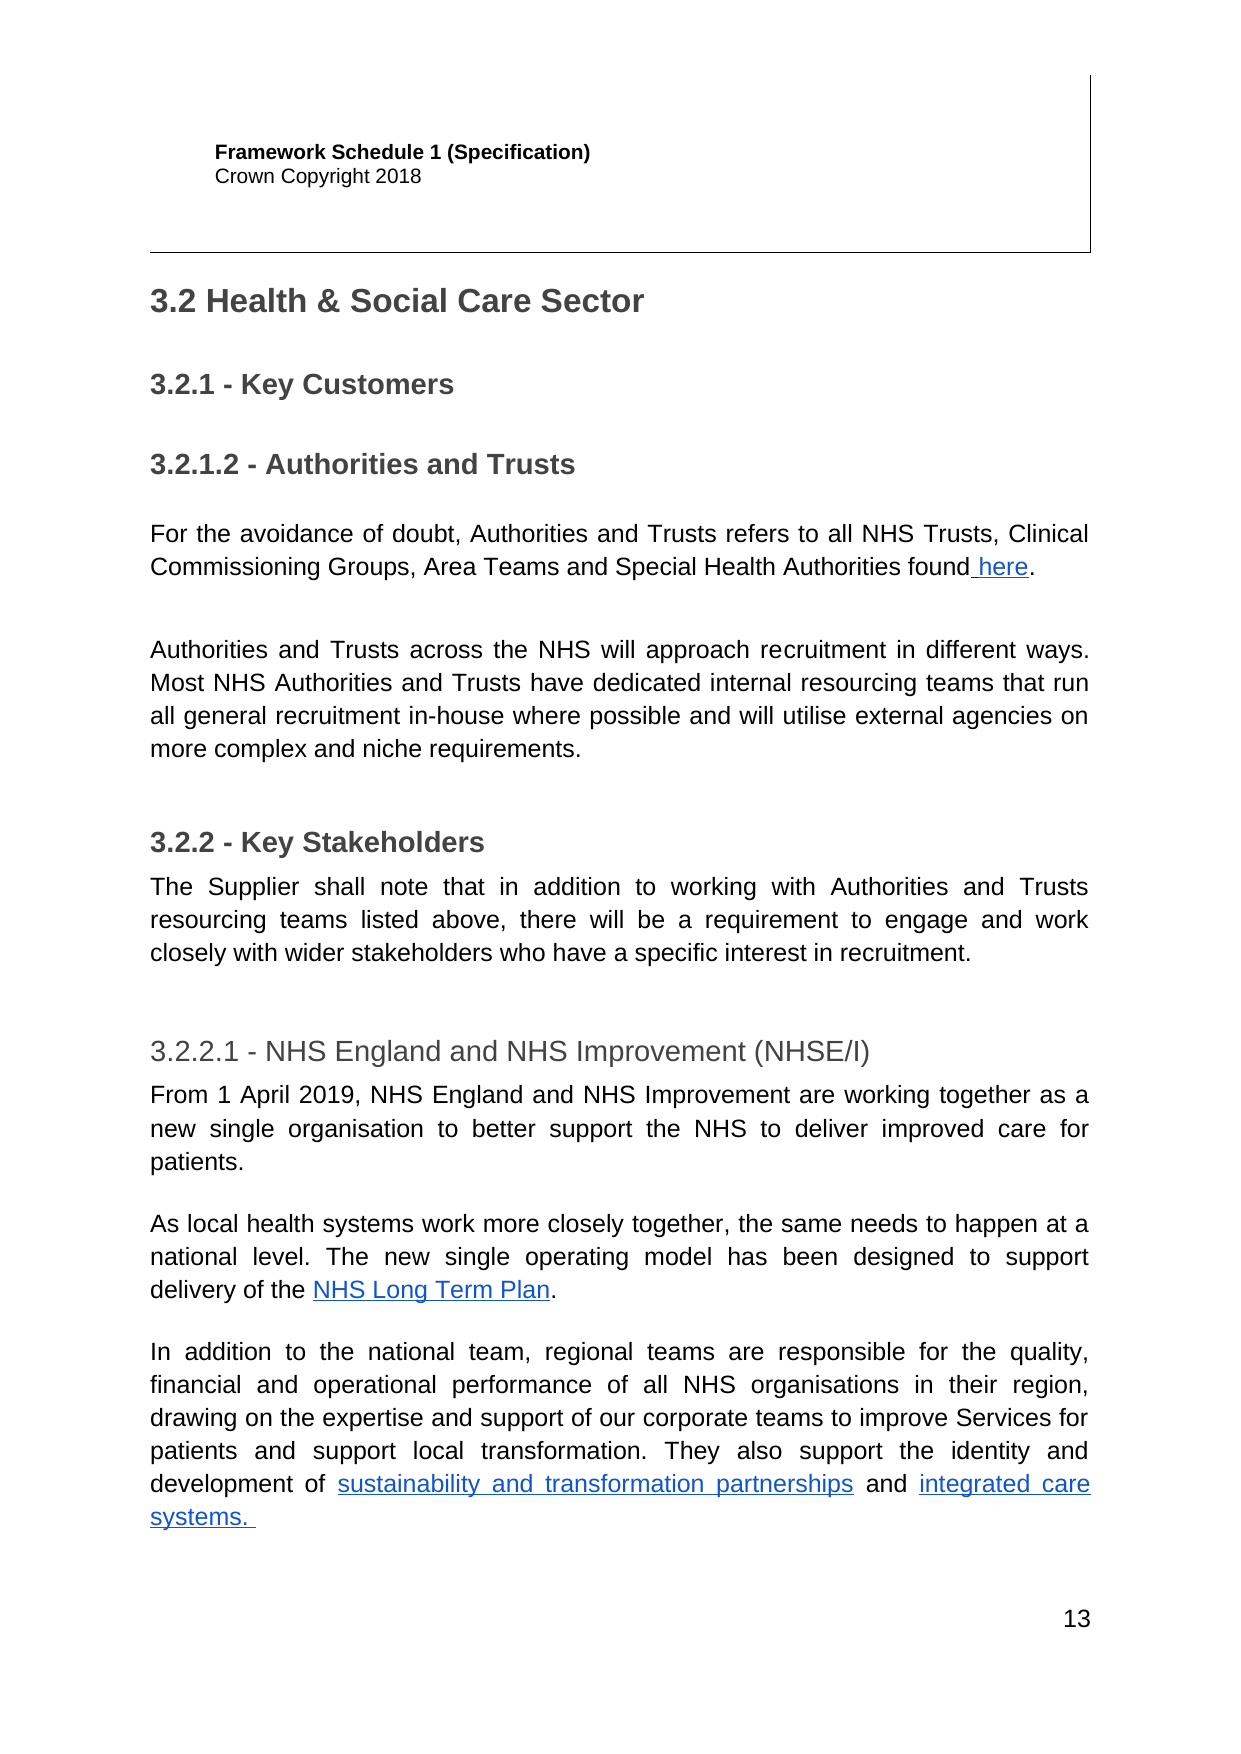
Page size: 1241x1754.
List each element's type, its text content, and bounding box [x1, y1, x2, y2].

text As local health systems work more closely together, the same needs to happen at a national level. The new single operating model has been designed to support delivery of the NHS Long Term Plan. [150, 1209, 1091, 1303]
subtitle 3.2.2.1 - NHS England and NHS Improvement (NHSE/I) [150, 1034, 1091, 1067]
subtitle 3.2.2 - Key Stakeholders [150, 825, 1091, 859]
text For the avoidance of doubt, Authorities and Trusts refers to all NHS Trusts, Clinical Commissioning Groups, Area Teams and Special Health Authorities found here. [150, 519, 1091, 581]
subtitle 3.2.1.2 - Authorities and Trusts [150, 447, 1091, 480]
subtitle 3.2 Health & Social Care Sector [150, 281, 1091, 319]
text Authorities and Trusts across the NHS will approach recruitment in different ways. Most NHS Authorities and Trusts have dedicated internal resourcing teams that run all general recruitment in-house where possible and will utilise external agencies on more complex and niche requirements. [150, 635, 1091, 763]
subtitle 3.2.1 - Key Customers [150, 367, 1091, 400]
text In addition to the national team, regional teams are responsible for the quality, financial and operational performance of all NHS organisations in their region, drawing on the expertise and support of our corporate teams to improve Services for patients and support local transformation. They also support the identity and development of sustainability and transformation partnerships and integrated care systems. [150, 1337, 1091, 1531]
text The Supplier shall note that in addition to working with Authorities and Trusts resourcing teams listed above, there will be a requirement to engage and work closely with wider stakeholders who have a specific interest in recruitment. [150, 872, 1091, 967]
text From 1 April 2019, NHS England and NHS Improvement are working together as a new single organisation to better support the NHS to deliver improved care for patients. [150, 1081, 1091, 1175]
